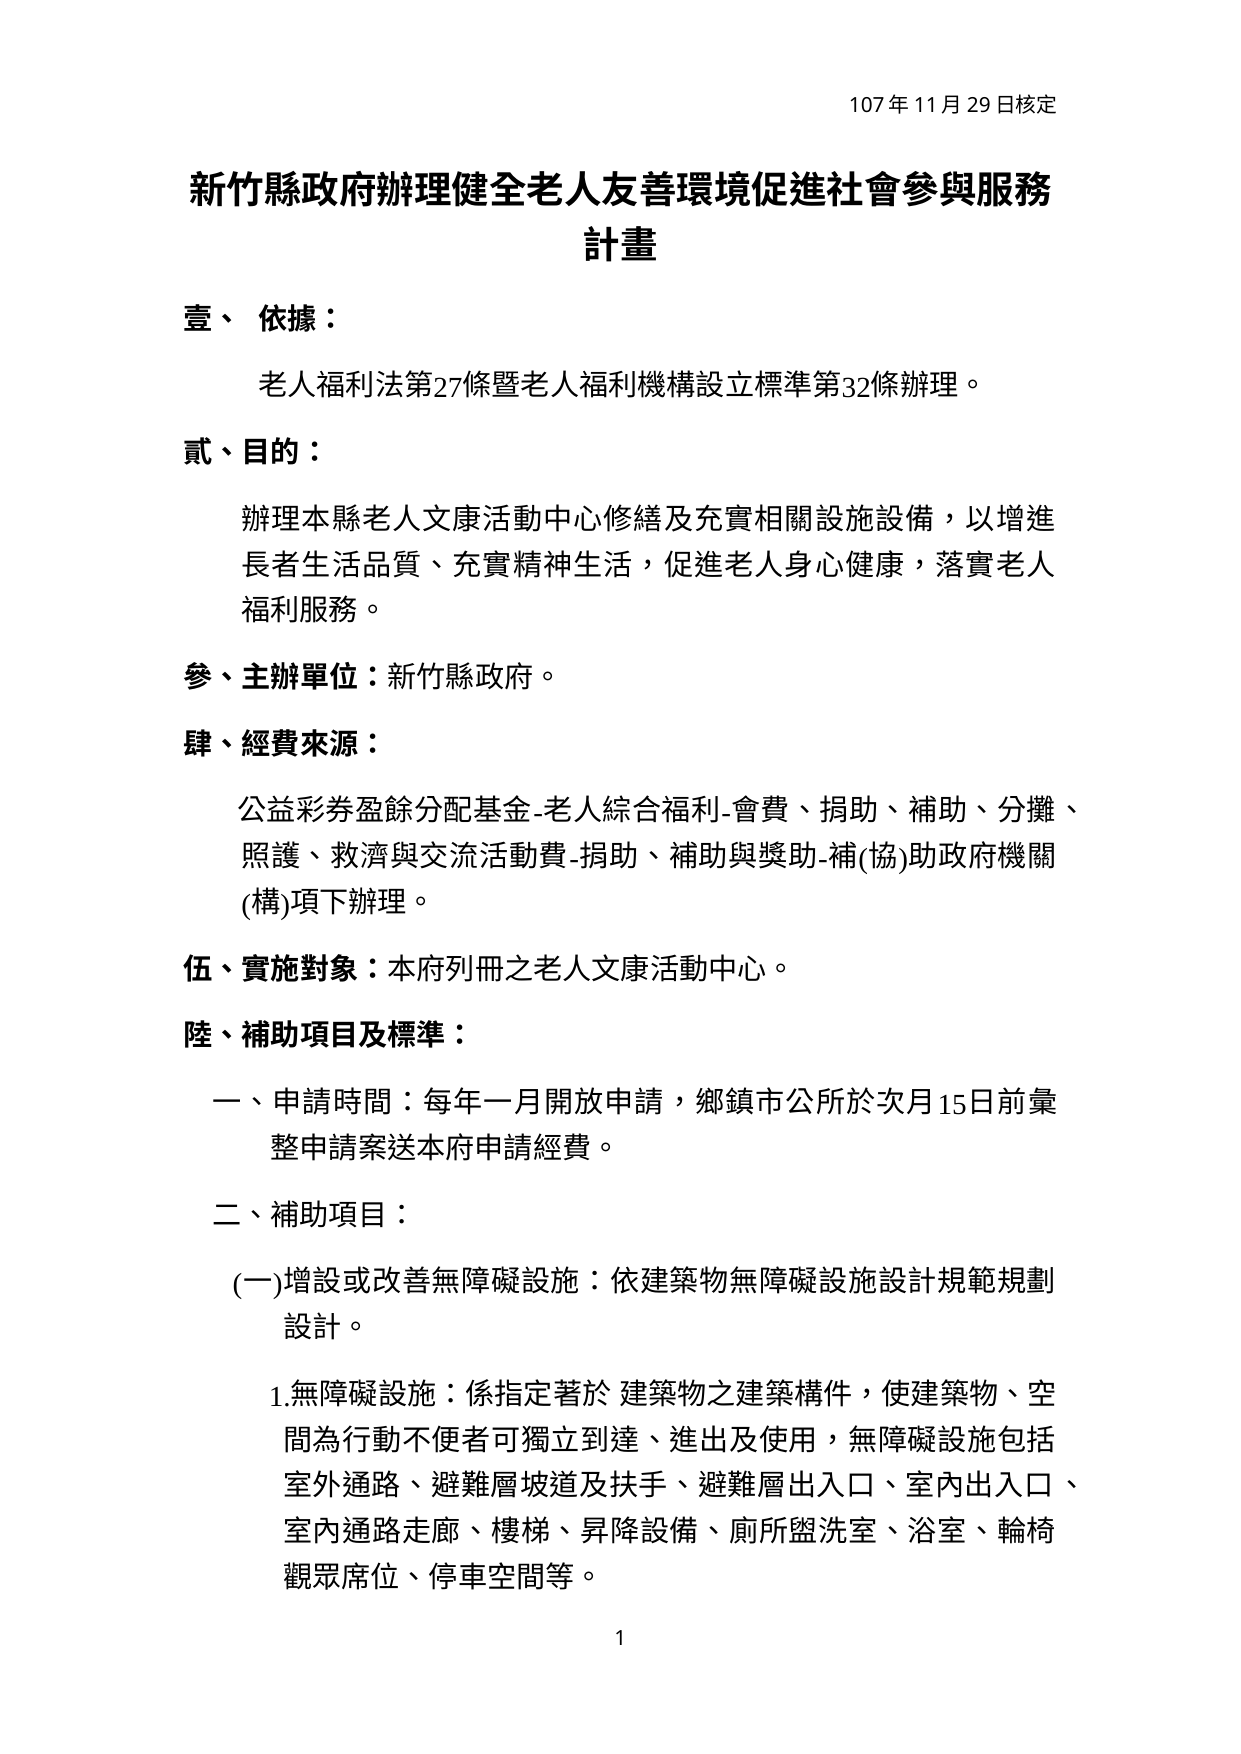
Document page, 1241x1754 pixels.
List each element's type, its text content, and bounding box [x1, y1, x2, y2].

text 貳、目的： [183, 425, 1057, 471]
text 新竹縣政府辦理健全老人友善環境促進社會參與服務計畫 [183, 160, 1057, 269]
list 依據： [183, 292, 1057, 337]
text 參、主辦單位：新竹縣政府。 [183, 650, 1057, 696]
text 1.無障礙設施：係指定著於 建築物之建築構件，使建築物、空間為行動不便者可獨立到達、進出及使用，無障礙設施包括室外通路、避難層坡道及扶手、避難層出入口、室內出入口、室內通路走廊、樓梯、昇降設備、廁所盥洗室、浴室、輪椅觀眾席位、停車空間等。 [224, 1367, 1057, 1596]
text 辦理本縣老人文康活動中心修繕及充實相關設施設備，以增進長者生活品質、充實精神生活，促進老人身心健康，落實老人福利服務。 [241, 492, 1057, 629]
text 伍、實施對象：本府列冊之老人文康活動中心。 [183, 942, 1057, 987]
text 陸、補助項目及標準： [183, 1008, 1057, 1054]
text 一、申請時間：每年一月開放申請，鄉鎮市公所於次月15日前彙整申請案送本府申請經費。 [212, 1075, 1057, 1167]
text 老人福利法第27條暨老人福利機構設立標準第32條辦理。 [258, 358, 1057, 404]
text 二、補助項目： [212, 1187, 1057, 1233]
text (一)增設或改善無障礙設施：依建築物無障礙設施設計規範規劃設計。 [224, 1254, 1057, 1346]
text 肆、經費來源： [183, 717, 1057, 762]
text 公益彩券盈餘分配基金-老人綜合福利-會費、捐助、補助、分攤、照護、救濟與交流活動費-捐助、補助與獎助-補(協)助政府機關(構)項下辦理。 [237, 783, 1057, 921]
